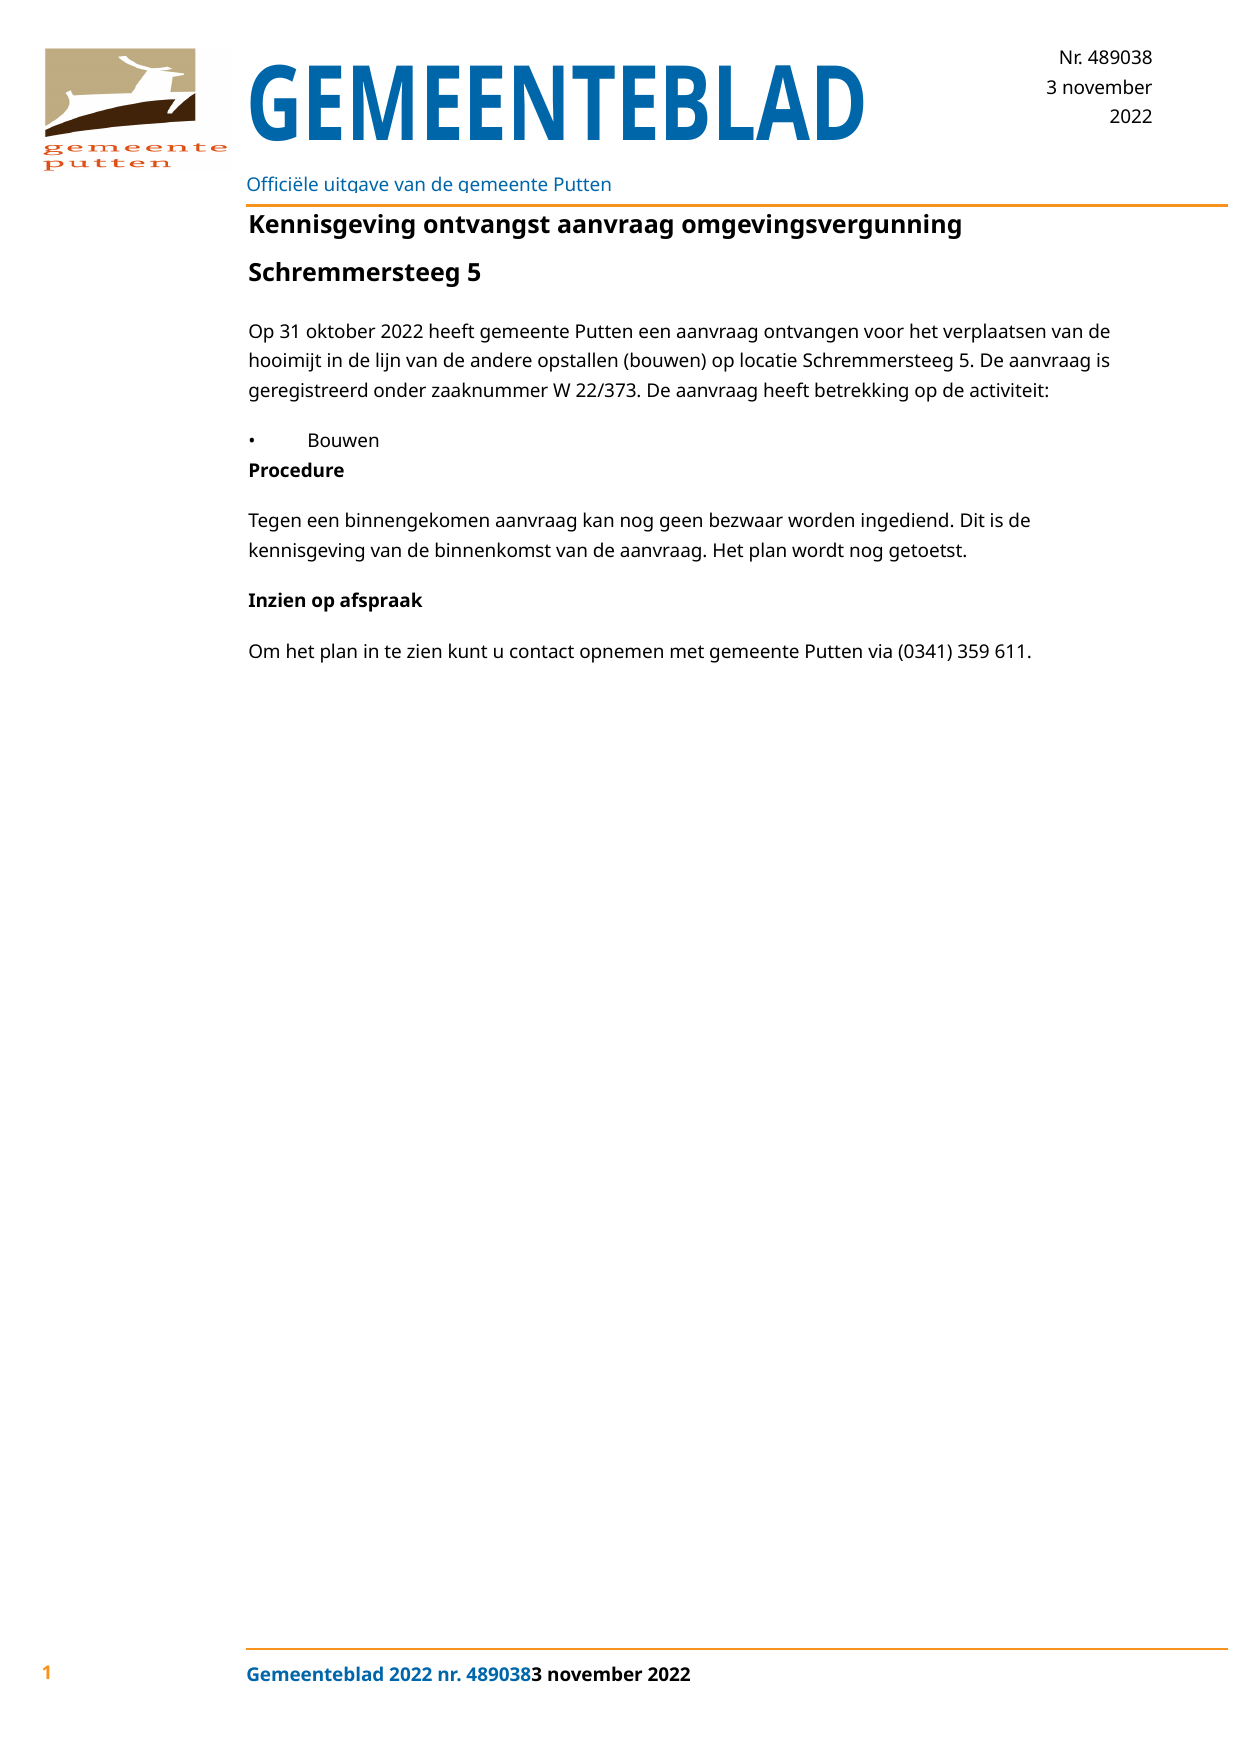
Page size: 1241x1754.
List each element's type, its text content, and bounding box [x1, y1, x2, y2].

list Bouwen [248, 427, 1152, 453]
picture [41, 47, 231, 172]
text Kennisgeving ontvangst aanvraag omgevingsvergunning Schremmersteeg 5 [248, 207, 1152, 288]
text Procedure [248, 457, 1152, 483]
text Inzien op afspraak [248, 587, 1152, 613]
text Om het plan in te zien kunt u contact opnemen met gemeente Putten via (0341) 359 611. [248, 638, 1152, 664]
text Tegen een binnengekomen aanvraag kan nog geen bezwaar worden ingediend. Dit is de kennisgeving van de binnenkomst van de aanvraag. Het plan wordt nog getoetst. [248, 507, 1152, 563]
text Op 31 oktober 2022 heeft gemeente Putten een aanvraag ontvangen voor het verplaatsen van de hooimijt in de lijn van de andere opstallen (bouwen) op locatie Schremmersteeg 5. De aanvraag is geregistreerd onder zaaknummer W 22/373. De aanvraag heeft betrekking op de activiteit: [248, 318, 1152, 403]
